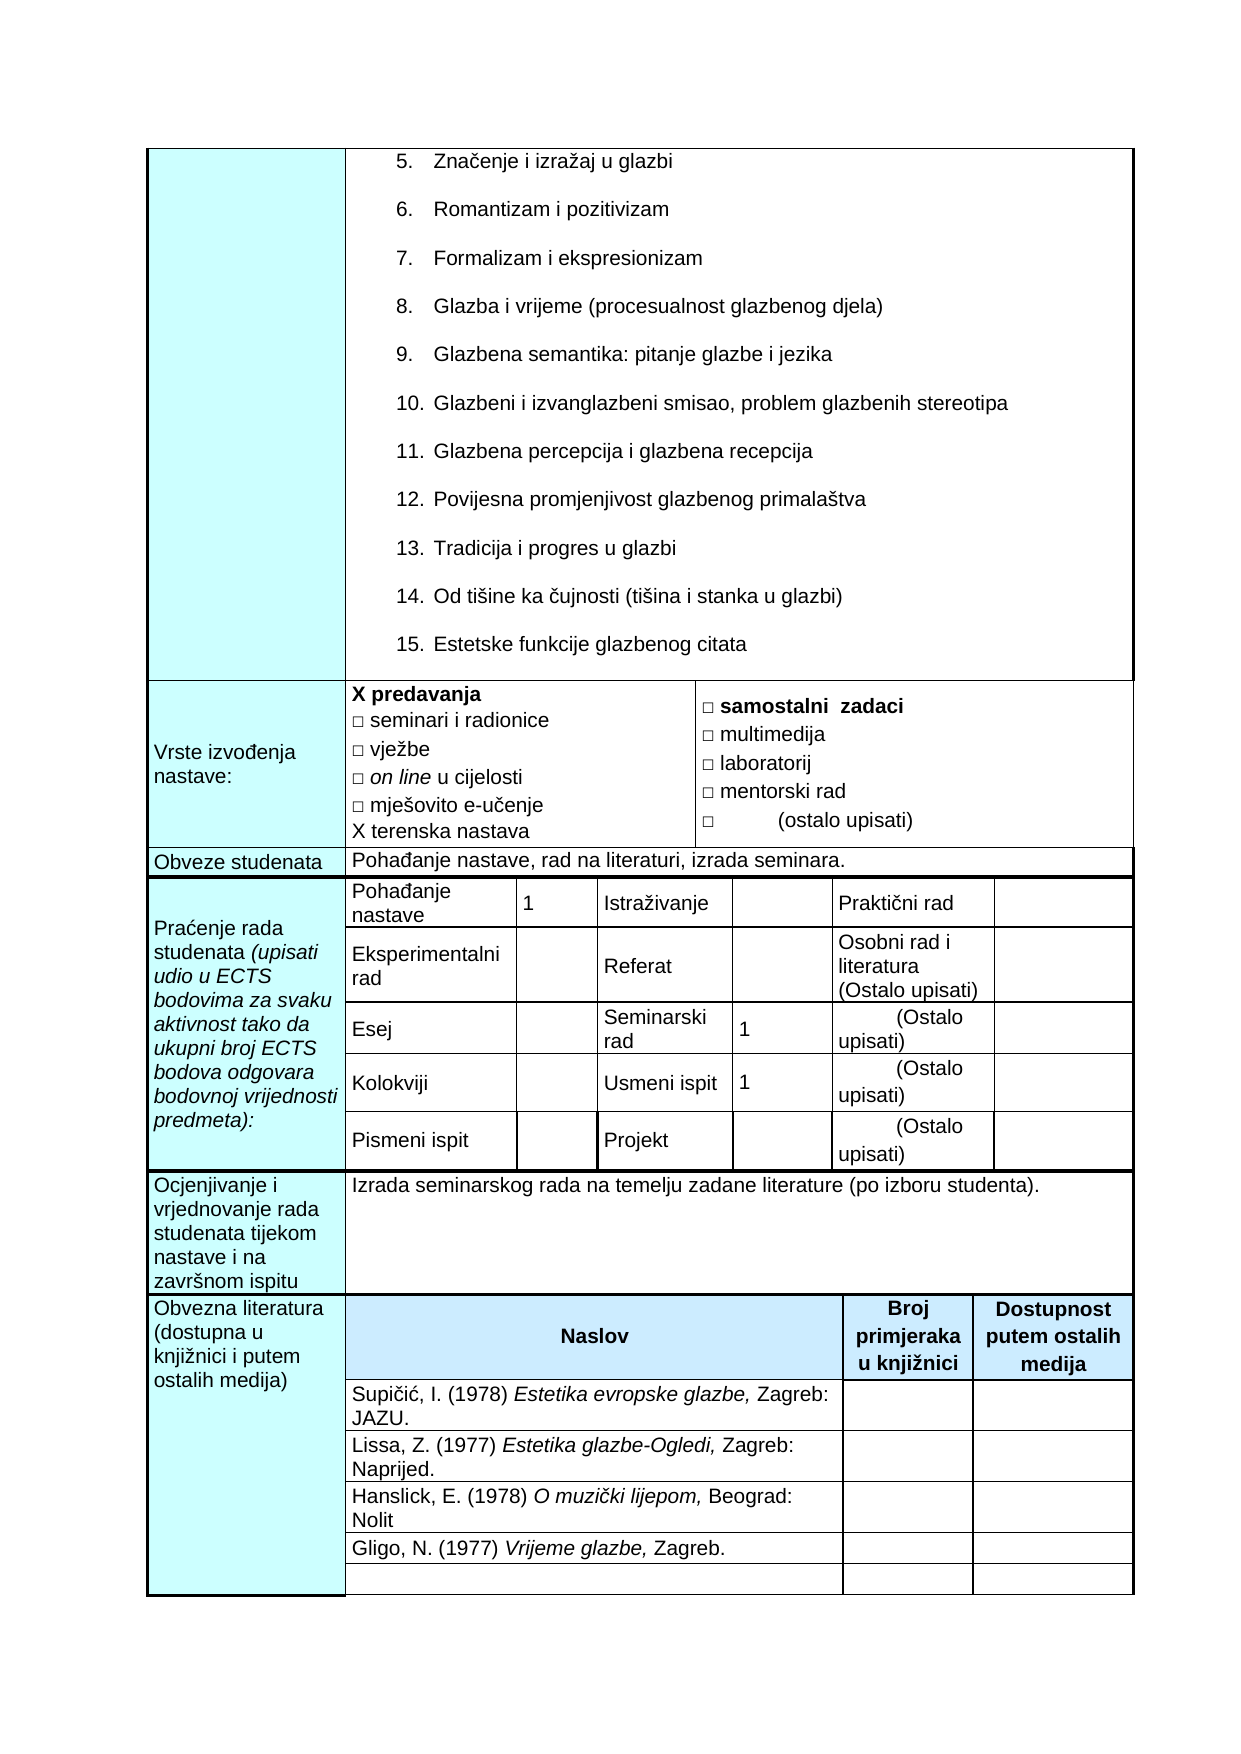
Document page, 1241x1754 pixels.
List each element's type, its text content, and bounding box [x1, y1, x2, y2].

table_cell [974, 1431, 1132, 1481]
table_cell Istraživanje [598, 879, 732, 926]
table_cell [517, 928, 597, 1001]
table_cell Obvezna literatura (dostupna u knjižnici i putem ostalih medija) [149, 1296, 345, 1594]
table_cell (Ostalo upisati) [833, 1003, 994, 1052]
table_cell [844, 1482, 972, 1532]
table_cell [995, 928, 1132, 1001]
table_cell (Ostalo upisati) [833, 1054, 994, 1111]
table_cell Projekt [599, 1112, 732, 1169]
table_cell Izrada seminarskog rada na temelju zadane literature (po izboru studenta). [346, 1173, 1132, 1293]
table_cell Supičić, I. (1978) Estetika evropske glazbe, Zagreb: JAZU. [346, 1380, 842, 1430]
table_cell [844, 1431, 972, 1481]
table_cell Ocjenjivanje i vrjednovanje rada studenata tijekom nastave i na završnom ispitu [149, 1173, 345, 1293]
table_cell Hanslick, E. (1978) O muzički lijepom, Beograd: Nolit [346, 1482, 842, 1532]
table_cell Pohađanje nastave, rad na literaturi, izrada seminara. [346, 848, 1132, 875]
table_cell [995, 1003, 1132, 1052]
table_cell Esej [346, 1003, 516, 1052]
table_cell 1 [517, 879, 597, 926]
table_cell [733, 879, 832, 926]
table_cell Dostupnost putem ostalih medija [974, 1296, 1132, 1379]
table_cell Praktični rad [833, 879, 994, 926]
table_cell [733, 928, 832, 1001]
table_cell [974, 1482, 1132, 1532]
table_cell X predavanja ☐ seminari i radionice ☐ vježbe ☐ on line u cijelosti ☐ mješovito e-učenje X terenska nastava [346, 681, 695, 847]
table_cell Praćenje rada studenata (upisati udio u ECTS bodovima za svaku aktivnost tako da ukupni broj ECTS bodova odgovara bodovnoj vrijednosti predmeta): [149, 879, 345, 1169]
table_cell [517, 1003, 597, 1052]
table_cell Seminarski rad [598, 1003, 732, 1052]
table_cell [346, 1564, 842, 1594]
table_cell [844, 1533, 972, 1563]
table_cell Pismeni ispit [346, 1112, 516, 1169]
table_cell Lissa, Z. (1977) Estetika glazbe-Ogledi, Zagreb: Naprijed. [346, 1431, 842, 1481]
table_cell 1 [733, 1003, 832, 1052]
table_cell (Ostalo upisati) [833, 1112, 993, 1169]
table_cell Pohađanje nastave [346, 879, 516, 926]
table_cell 1 [733, 1054, 832, 1111]
table_cell [149, 149, 345, 680]
table_cell [974, 1564, 1132, 1594]
table_cell Uvodno predavanje Umjetnost i estetika (određenje pojma i povijesna retrospektiva shvaćanja lijepoga u umjetnosti) Estetički pristup (glazbena umjetnost – muzikologija-estetika glazbe) Stil u glazbi Značenje i izražaj u glazbi Romantizam i pozitivizam Formalizam i ekspresionizam Glazba i vrijeme (procesualnost glazbenog djela) Glazbena semantika: pitanje glazbe i jezika Glazbeni i izvanglazbeni smisao, problem glazbenih stereotipa Glazbena percepcija i glazbena recepcija Povijesna promjenjivost glazbenog primalaštva Tradicija i progres u glazbi Od tišine ka čujnosti (tišina i stanka u glazbi) Estetske funkcije glazbenog citata [346, 149, 1132, 680]
table_cell [974, 1381, 1132, 1430]
table_cell Naslov [346, 1296, 842, 1379]
table_cell [844, 1381, 972, 1430]
table_cell [995, 1112, 1132, 1169]
table_cell Broj primjeraka u knjižnici [844, 1296, 972, 1379]
table_cell ☐ samostalni zadaci ☐ multimedija ☐ laboratorij ☐ mentorski rad ☐ (ostalo upisati) [696, 681, 1133, 847]
table_cell Referat [598, 928, 732, 1001]
table_cell Vrste izvođenja nastave: [149, 681, 345, 847]
table_cell [995, 1054, 1132, 1111]
table_cell Obveze studenata [149, 848, 345, 875]
table_cell [518, 1112, 596, 1169]
table_cell Usmeni ispit [598, 1054, 732, 1111]
table_cell [974, 1533, 1132, 1563]
table_cell [844, 1564, 972, 1594]
table_cell Eksperimentalni rad [346, 928, 516, 1001]
table_cell [517, 1054, 597, 1111]
table_cell [995, 879, 1132, 926]
table_cell Osobni rad i literatura (Ostalo upisati) [833, 928, 994, 1001]
table_cell Gligo, N. (1977) Vrijeme glazbe, Zagreb. [346, 1533, 842, 1563]
table_cell [734, 1112, 831, 1169]
table_cell Kolokviji [346, 1054, 516, 1111]
